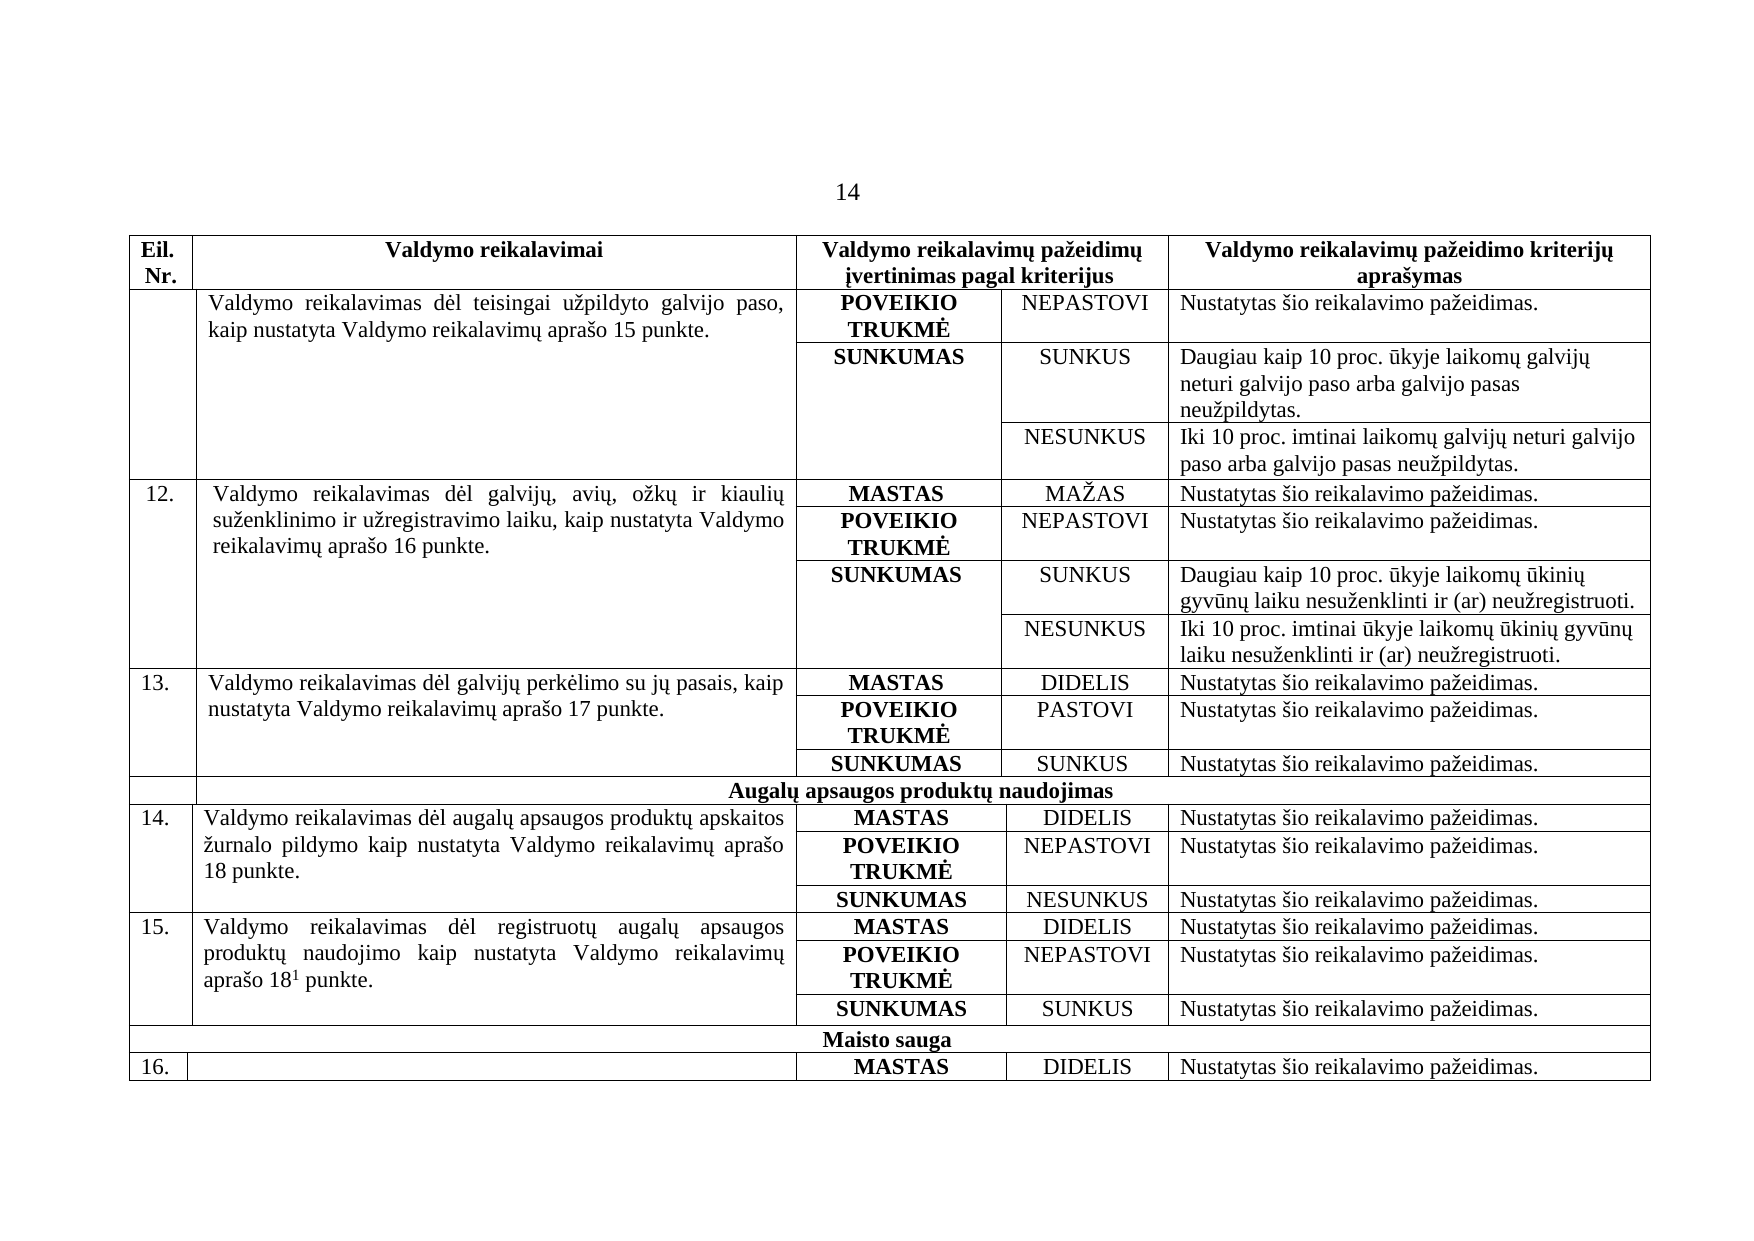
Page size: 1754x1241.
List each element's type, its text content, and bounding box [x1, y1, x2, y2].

table_cell POVEIKIO TRUKMĖ [797, 507, 1001, 560]
table_cell PASTOVI [1002, 696, 1168, 749]
table_cell MASTAS [797, 1053, 1006, 1079]
table_cell Valdymo reikalavimas dėl galvijų perkėlimo su jų pasais, kaip nustatyta Valdymo reikalavimų aprašo 17 punkte. [197, 669, 796, 776]
table_cell POVEIKIO TRUKMĖ [797, 696, 1001, 749]
table_cell MASTAS [797, 913, 1006, 940]
table_cell Iki 10 proc. imtinai ūkyje laikomų ūkinių gyvūnų laiku nesuženklinti ir (ar) neužregistruoti. [1169, 615, 1650, 667]
table_cell MAŽAS [1002, 480, 1168, 506]
table_cell DIDELIS [1007, 1053, 1168, 1079]
table_cell NEPASTOVI [1002, 290, 1168, 342]
table_cell Nustatytas šio reikalavimo pažeidimas. [1169, 913, 1650, 940]
table_cell DIDELIS [1002, 669, 1168, 695]
table_cell SUNKUS [1002, 561, 1168, 614]
table_cell MASTAS [797, 480, 1001, 506]
table_cell 16. [130, 1053, 187, 1079]
table_cell Nustatytas šio reikalavimo pažeidimas. [1169, 995, 1650, 1025]
table_cell [130, 777, 196, 803]
table_cell 13. [130, 669, 196, 776]
table_cell Valdymo reikalavimas dėl galvijų, avių, ožkų ir kiaulių suženklinimo ir užregistravimo laiku, kaip nustatyta Valdymo reikalavimų aprašo 16 punkte. [197, 480, 796, 667]
table_cell Valdymo reikalavimas dėl registruotų augalų apsaugos produktų naudojimo kaip nustatyta Valdymo reikalavimų aprašo 181 punkte. [193, 913, 796, 1025]
table_cell MASTAS [797, 669, 1001, 695]
table_cell [188, 1053, 796, 1079]
table_cell Nustatytas šio reikalavimo pažeidimas. [1169, 750, 1650, 776]
table_header Valdymo reikalavimų pažeidimų įvertinimas pagal kriterijus [797, 236, 1168, 288]
table_cell 12. [130, 480, 196, 667]
table_cell Nustatytas šio reikalavimo pažeidimas. [1169, 696, 1650, 749]
table_cell 14. [130, 805, 192, 912]
table_cell NESUNKUS [1002, 423, 1168, 479]
table_cell SUNKUS [1002, 750, 1168, 776]
table_cell Nustatytas šio reikalavimo pažeidimas. [1169, 805, 1650, 831]
table_cell POVEIKIO TRUKMĖ [797, 290, 1001, 342]
table_cell Augalų apsaugos produktų naudojimas [197, 777, 1650, 803]
table_cell SUNKUS [1002, 343, 1168, 422]
table_cell Valdymo reikalavimas dėl teisingai užpildyto galvijo paso, kaip nustatyta Valdymo reikalavimų aprašo 15 punkte. [197, 290, 796, 479]
table_cell Nustatytas šio reikalavimo pažeidimas. [1169, 1053, 1650, 1079]
table_cell Nustatytas šio reikalavimo pažeidimas. [1169, 886, 1650, 912]
table_cell SUNKUMAS [797, 343, 1001, 479]
table_cell NEPASTOVI [1007, 941, 1168, 994]
table_header Valdymo reikalavimai [193, 236, 796, 288]
table_cell Valdymo reikalavimas dėl augalų apsaugos produktų apskaitos žurnalo pildymo kaip nustatyta Valdymo reikalavimų aprašo 18 punkte. [193, 805, 796, 912]
table_cell MASTAS [797, 805, 1006, 831]
table_cell SUNKUMAS [797, 561, 1001, 667]
table_cell Daugiau kaip 10 proc. ūkyje laikomų galvijų neturi galvijo paso arba galvijo pasas neužpildytas. [1169, 343, 1650, 422]
table_cell Nustatytas šio reikalavimo pažeidimas. [1169, 290, 1650, 342]
table_cell SUNKUS [1007, 995, 1168, 1025]
table_cell Maisto sauga [130, 1026, 1650, 1052]
table_cell POVEIKIO TRUKMĖ [797, 832, 1006, 885]
table_cell SUNKUMAS [797, 750, 1001, 776]
table_cell SUNKUMAS [797, 886, 1006, 912]
table_cell Nustatytas šio reikalavimo pažeidimas. [1169, 941, 1650, 994]
table_cell Nustatytas šio reikalavimo pažeidimas. [1169, 669, 1650, 695]
table_cell DIDELIS [1007, 805, 1168, 831]
table_cell Iki 10 proc. imtinai laikomų galvijų neturi galvijo paso arba galvijo pasas neužpildytas. [1169, 423, 1650, 479]
table_cell NEPASTOVI [1007, 832, 1168, 885]
table_cell 15. [130, 913, 192, 1025]
table_cell Daugiau kaip 10 proc. ūkyje laikomų ūkinių gyvūnų laiku nesuženklinti ir (ar) neužregistruoti. [1169, 561, 1650, 614]
table_cell [130, 290, 196, 479]
table_header Valdymo reikalavimų pažeidimo kriterijų aprašymas [1169, 236, 1650, 288]
table_header Eil. Nr. [130, 236, 192, 288]
table_cell SUNKUMAS [797, 995, 1006, 1025]
table_cell NESUNKUS [1007, 886, 1168, 912]
table_cell Nustatytas šio reikalavimo pažeidimas. [1169, 832, 1650, 885]
table_cell NEPASTOVI [1002, 507, 1168, 560]
table_cell NESUNKUS [1002, 615, 1168, 667]
table_cell Nustatytas šio reikalavimo pažeidimas. [1169, 480, 1650, 506]
table_cell DIDELIS [1007, 913, 1168, 940]
table_cell POVEIKIO TRUKMĖ [797, 941, 1006, 994]
table_cell Nustatytas šio reikalavimo pažeidimas. [1169, 507, 1650, 560]
